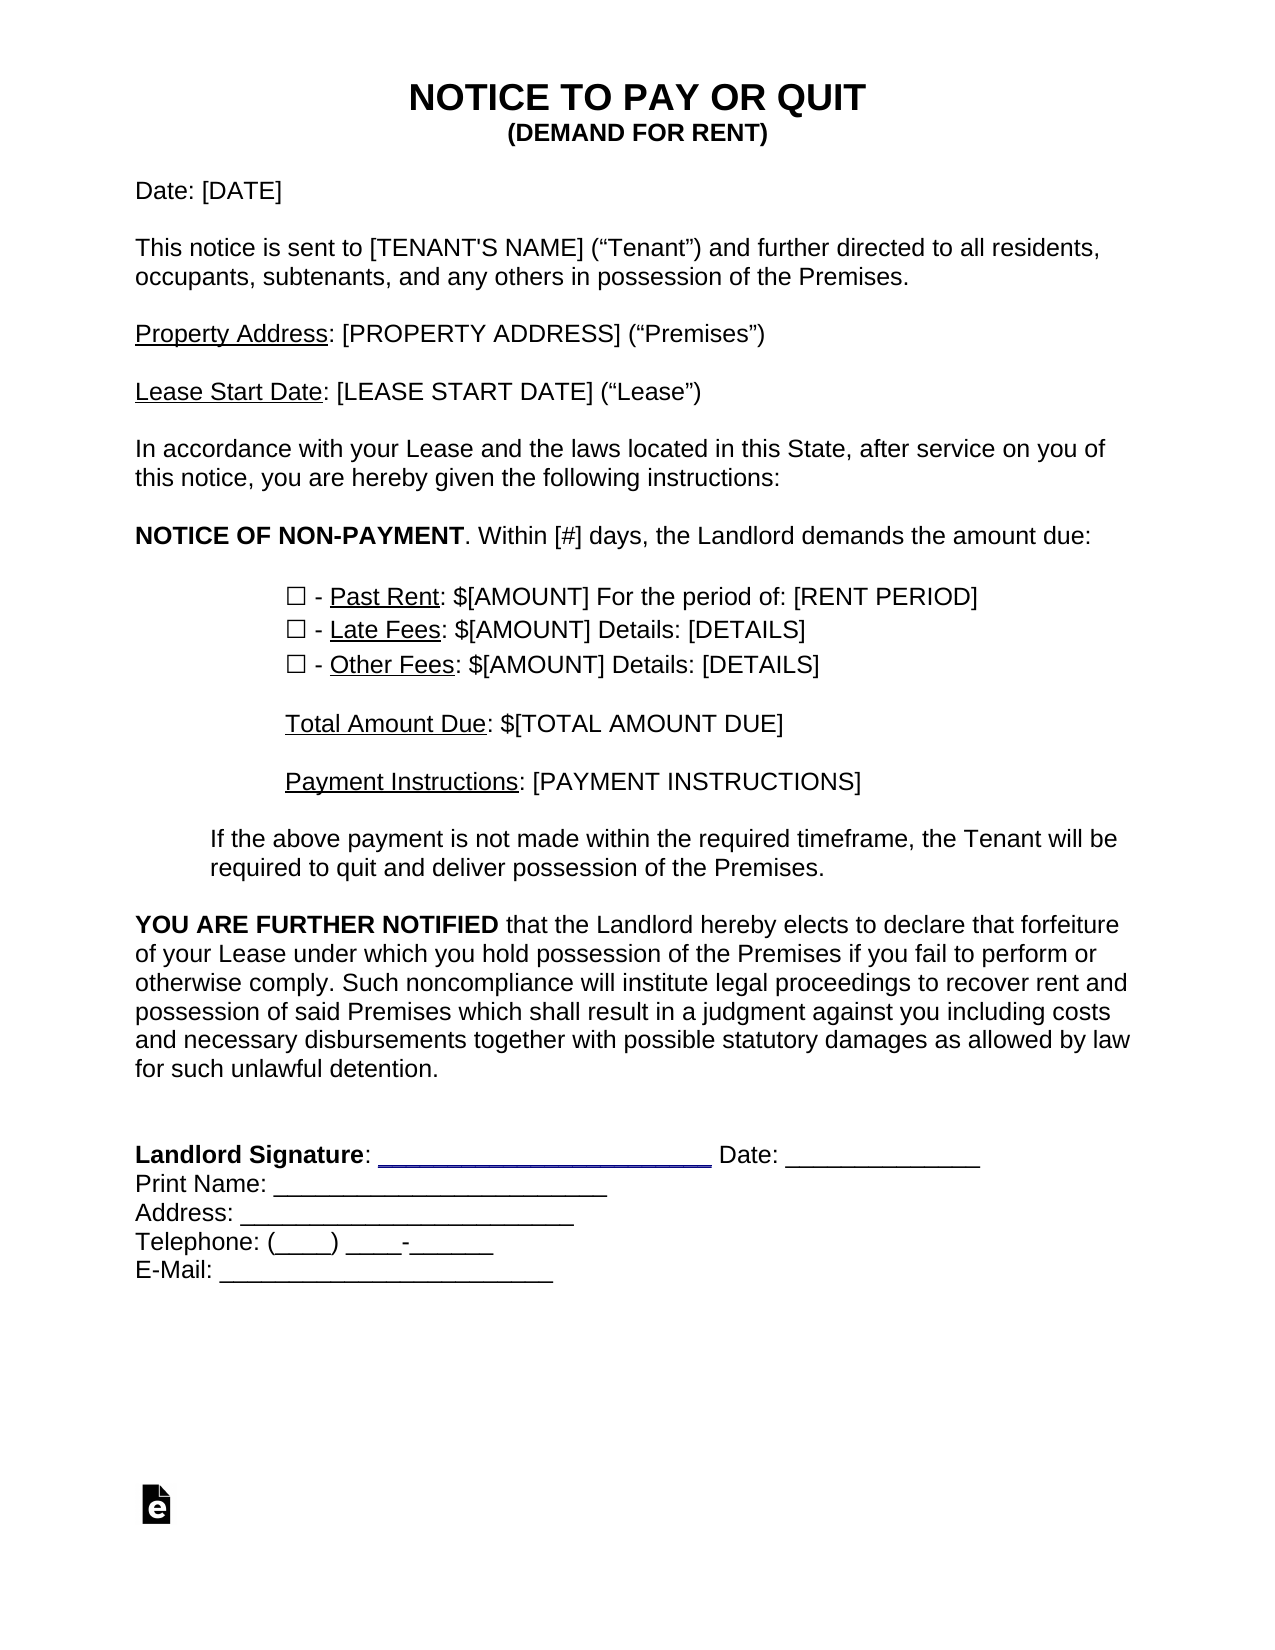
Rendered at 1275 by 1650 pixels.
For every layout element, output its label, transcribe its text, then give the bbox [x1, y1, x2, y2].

text This notice is sent to [TENANT'S NAME] (“Tenant”) and further directed to all residents, occupants, subtenants, and any others in possession of the Premises. [135, 233, 1140, 291]
text Total Amount Due: $[TOTAL AMOUNT DUE] [285, 709, 1140, 738]
text Payment Instructions: [PAYMENT INSTRUCTIONS] [285, 767, 1140, 795]
text Property Address: [PROPERTY ADDRESS] (“Premises”) [135, 319, 1140, 348]
text Landlord Signature: ________________________ Date: ______________ [135, 1140, 1140, 1169]
text ☐ - Late Fees: $[AMOUNT] Details: [DETAILS] [285, 612, 1140, 646]
text Telephone: (____) ____-______ [135, 1227, 1140, 1255]
text Address: ________________________ [135, 1198, 1140, 1227]
subtitle (DEMAND FOR RENT) [135, 118, 1140, 147]
text ☐ - Other Fees: $[AMOUNT] Details: [DETAILS] [285, 646, 1140, 680]
text YOU ARE FURTHER NOTIFIED that the Landlord hereby elects to declare that forfeiture of your Lease under which you hold possession of the Premises if you fail to perform or otherwise comply. Such noncompliance will institute legal proceedings to recover rent and possession of said Premises which shall result in a judgment against you including costs and necessary disbursements together with possible statutory damages as allowed by law for such unlawful detention. [135, 910, 1140, 1083]
subtitle NOTICE TO PAY OR QUIT [135, 75, 1140, 118]
text If the above payment is not made within the required timeframe, the Tenant will be required to quit and deliver possession of the Premises. [210, 824, 1140, 882]
text E-Mail: ________________________ [135, 1255, 1140, 1284]
text In accordance with your Lease and the laws located in this State, after service on you of this notice, you are hereby given the following instructions: [135, 434, 1140, 492]
text Lease Start Date: [LEASE START DATE] (“Lease”) [135, 377, 1140, 406]
text NOTICE OF NON-PAYMENT. Within [#] days, the Landlord demands the amount due: [135, 521, 1140, 549]
text ☐ - Past Rent: $[AMOUNT] For the period of: [RENT PERIOD] [285, 578, 1140, 612]
text Date: [DATE] [135, 176, 1140, 204]
text Print Name: ________________________ [135, 1169, 1140, 1198]
